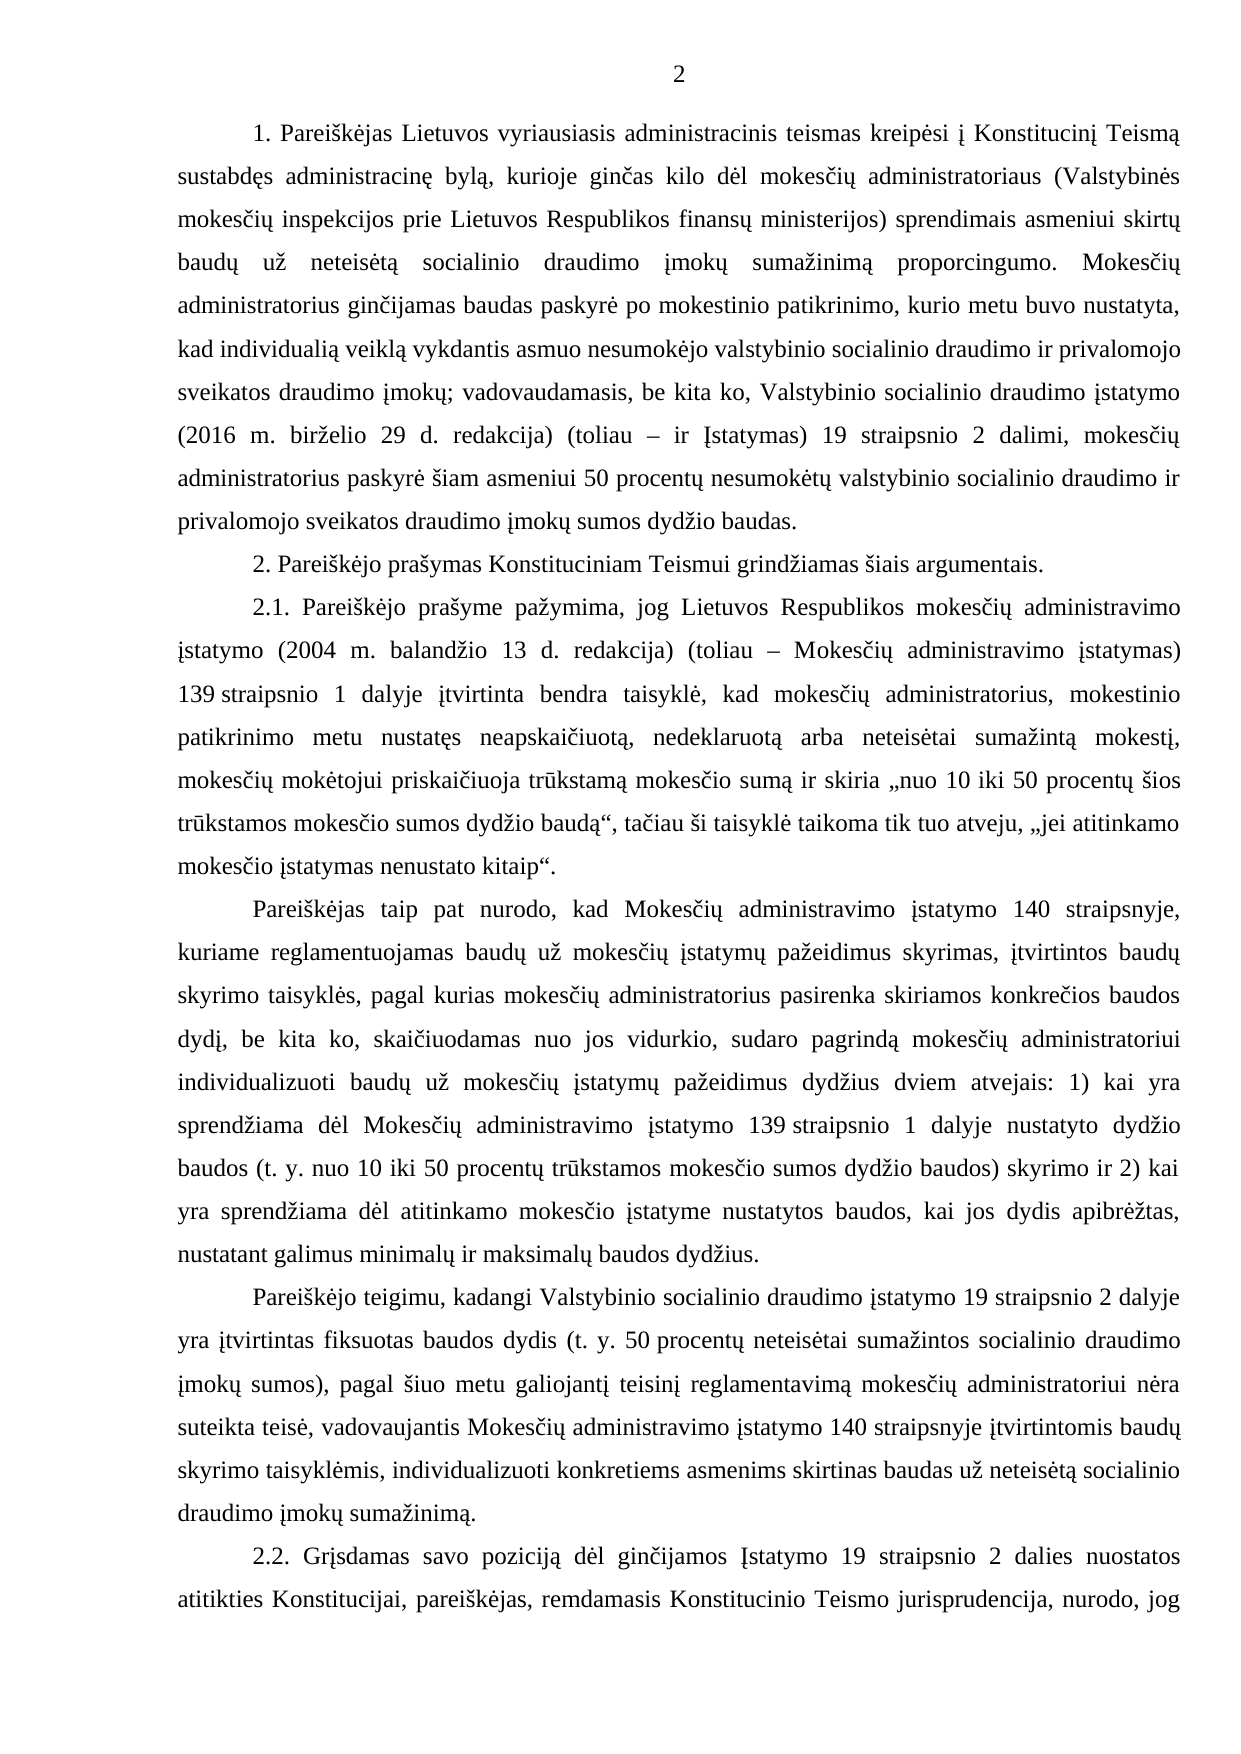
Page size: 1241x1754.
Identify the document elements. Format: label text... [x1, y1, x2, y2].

text Pareiškėjas taip pat nurodo, kad Mokesčių administravimo įstatymo 140 straipsnyje, kuriame reglamentuojamas baudų už mokesčių įstatymų pažeidimus skyrimas, įtvirtintos baudų skyrimo taisyklės, pagal kurias mokesčių administratorius pasirenka skiriamos konkrečios baudos dydį, be kita ko, skaičiuodamas nuo jos vidurkio, sudaro pagrindą mokesčių administratoriui individualizuoti baudų už mokesčių įstatymų pažeidimus dydžius dviem atvejais: 1) kai yra sprendžiama dėl Mokesčių administravimo įstatymo 139 straipsnio 1 dalyje nustatyto dydžio baudos (t. y. nuo 10 iki 50 procentų trūkstamos mokesčio sumos dydžio baudos) skyrimo ir 2) kai yra sprendžiama dėl atitinkamo mokesčio įstatyme nustatytos baudos, kai jos dydis apibrėžtas, nustatant galimus minimalų ir maksimalų baudos dydžius. [177, 894, 1181, 1268]
text 1. Pareiškėjas Lietuvos vyriausiasis administracinis teismas kreipėsi į Konstitucinį Teismą sustabdęs administracinę bylą, kurioje ginčas kilo dėl mokesčių administratoriaus (Valstybinės mokesčių inspekcijos prie Lietuvos Respublikos finansų ministerijos) sprendimais asmeniui skirtų baudų už neteisėtą socialinio draudimo įmokų sumažinimą proporcingumo. Mokesčių administratorius ginčijamas baudas paskyrė po mokestinio patikrinimo, kurio metu buvo nustatyta, kad individualią veiklą vykdantis asmuo nesumokėjo valstybinio socialinio draudimo ir privalomojo sveikatos draudimo įmokų; vadovaudamasis, be kita ko, Valstybinio socialinio draudimo įstatymo (2016 m. birželio 29 d. redakcija) (toliau – ir Įstatymas) 19 straipsnio 2 dalimi, mokesčių administratorius paskyrė šiam asmeniui 50 procentų nesumokėtų valstybinio socialinio draudimo ir privalomojo sveikatos draudimo įmokų sumos dydžio baudas. [177, 118, 1181, 535]
text Pareiškėjo teigimu, kadangi Valstybinio socialinio draudimo įstatymo 19 straipsnio 2 dalyje yra įtvirtintas fiksuotas baudos dydis (t. y. 50 procentų neteisėtai sumažintos socialinio draudimo įmokų sumos), pagal šiuo metu galiojantį teisinį reglamentavimą mokesčių administratoriui nėra suteikta teisė, vadovaujantis Mokesčių administravimo įstatymo 140 straipsnyje įtvirtintomis baudų skyrimo taisyklėmis, individualizuoti konkretiems asmenims skirtinas baudas už neteisėtą socialinio draudimo įmokų sumažinimą. [177, 1282, 1181, 1527]
text 2.2. Grįsdamas savo poziciją dėl ginčijamos Įstatymo 19 straipsnio 2 dalies nuostatos atitikties Konstitucijai, pareiškėjas, remdamasis Konstitucinio Teismo jurisprudencija, nurodo, jog [177, 1541, 1181, 1613]
text 2. Pareiškėjo prašymas Konstituciniam Teismui grindžiamas šiais argumentais. [177, 549, 1181, 578]
text 2.1. Pareiškėjo prašyme pažymima, jog Lietuvos Respublikos mokesčių administravimo įstatymo (2004 m. balandžio 13 d. redakcija) (toliau – Mokesčių administravimo įstatymas) 139 straipsnio 1 dalyje įtvirtinta bendra taisyklė, kad mokesčių administratorius, mokestinio patikrinimo metu nustatęs neapskaičiuotą, nedeklaruotą arba neteisėtai sumažintą mokestį, mokesčių mokėtojui priskaičiuoja trūkstamą mokesčio sumą ir skiria „nuo 10 iki 50 procentų šios trūkstamos mokesčio sumos dydžio baudą“, tačiau ši taisyklė taikoma tik tuo atveju, „jei atitinkamo mokesčio įstatymas nenustato kitaip“. [177, 592, 1181, 880]
